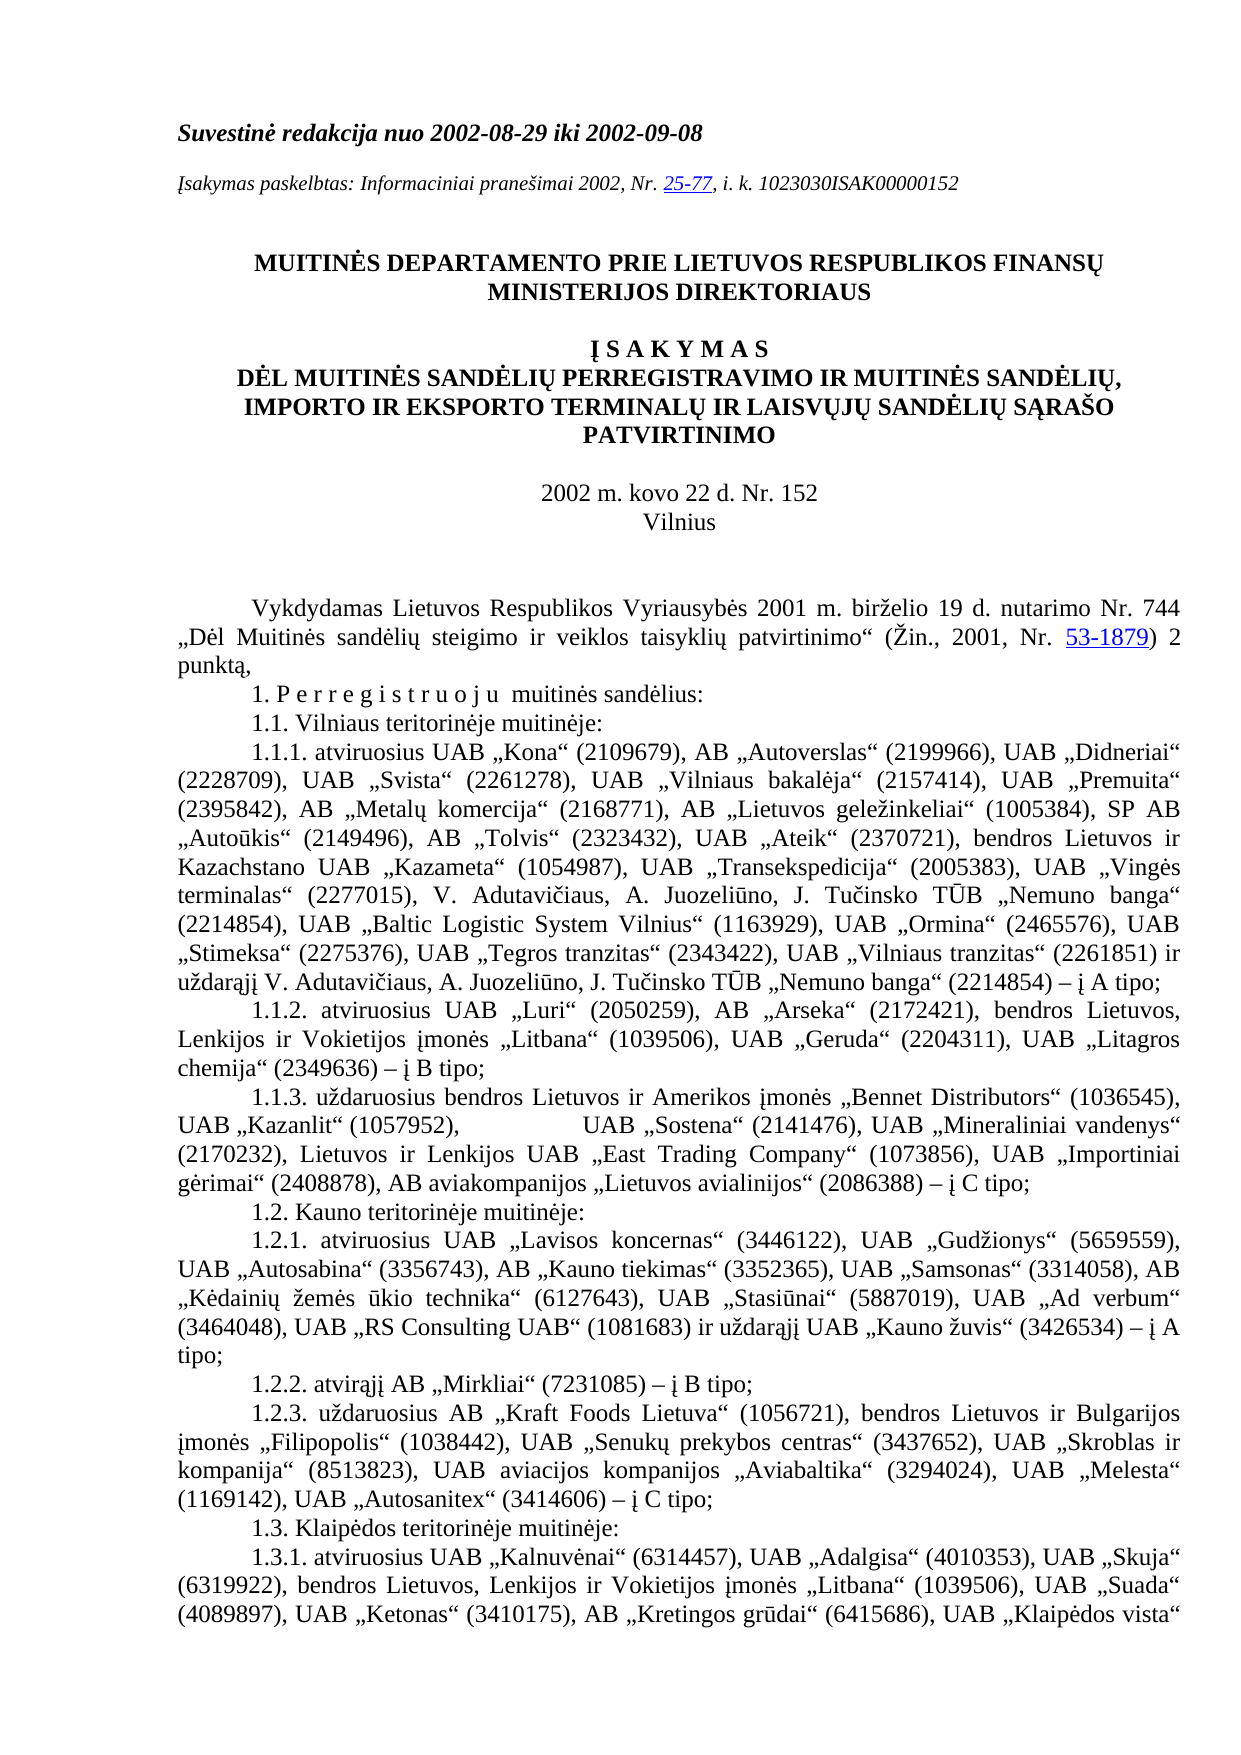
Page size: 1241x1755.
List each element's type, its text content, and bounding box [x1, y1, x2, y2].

text Suvestinė redakcija nuo 2002-08-29 iki 2002-09-08 [177, 118, 1181, 147]
text 1. Perregistruoju muitinės sandėlius: [177, 679, 1181, 708]
text 1.1.2. atviruosius UAB „Luri“ (2050259), AB „Arseka“ (2172421), bendros Lietuvos, Lenkijos ir Vokietijos įmonės „Litbana“ (1039506), UAB „Geruda“ (2204311), UAB „Litagros chemija“ (2349636) – į B tipo; [177, 995, 1181, 1082]
text MUITINĖS DEPARTAMENTO PRIE LIETUVOS RESPUBLIKOS FINANSŲ MINISTERIJOS DIREKTORIAUS [177, 248, 1181, 305]
text 1.3. Klaipėdos teritorinėje muitinėje: [177, 1513, 1181, 1542]
text Vilnius [177, 507, 1181, 535]
text 2002 m. kovo 22 d. Nr. 152 [177, 478, 1181, 507]
text 1.2.2. atvirąjį AB „Mirkliai“ (7231085) – į B tipo; [177, 1369, 1181, 1398]
text 1.2.3. uždaruosius AB „Kraft Foods Lietuva“ (1056721), bendros Lietuvos ir Bulgarijos įmonės „Filipopolis“ (1038442), UAB „Senukų prekybos centras“ (3437652), UAB „Skroblas ir kompanija“ (8513823), UAB aviacijos kompanijos „Aviabaltika“ (3294024), UAB „Melesta“ (1169142), UAB „Autosanitex“ (3414606) – į C tipo; [177, 1398, 1181, 1513]
text Į S A K Y M A S [177, 334, 1181, 363]
text Įsakymas paskelbtas: Informaciniai pranešimai 2002, Nr. 25-77, i. k. 1023030ISAK00000152 [177, 171, 1181, 195]
text 1.2.1. atviruosius UAB „Lavisos koncernas“ (3446122), UAB „Gudžionys“ (5659559), UAB „Autosabina“ (3356743), AB „Kauno tiekimas“ (3352365), UAB „Samsonas“ (3314058), AB „Kėdainių žemės ūkio technika“ (6127643), UAB „Stasiūnai“ (5887019), UAB „Ad verbum“ (3464048), UAB „RS Consulting UAB“ (1081683) ir uždarąjį UAB „Kauno žuvis“ (3426534) – į A tipo; [177, 1225, 1181, 1369]
text 1.1.1. atviruosius UAB „Kona“ (2109679), AB „Autoverslas“ (2199966), UAB „Didneriai“ (2228709), UAB „Svista“ (2261278), UAB „Vilniaus bakalėja“ (2157414), UAB „Premuita“ (2395842), AB „Metalų komercija“ (2168771), AB „Lietuvos geležinkeliai“ (1005384), SP AB „Autoūkis“ (2149496), AB „Tolvis“ (2323432), UAB „Ateik“ (2370721), bendros Lietuvos ir Kazachstano UAB „Kazameta“ (1054987), UAB „Transekspedicija“ (2005383), UAB „Vingės terminalas“ (2277015), V. Adutavičiaus, A. Juozeliūno, J. Tučinsko TŪB „Nemuno banga“ (2214854), UAB „Baltic Logistic System Vilnius“ (1163929), UAB „Ormina“ (2465576), UAB „Stimeksa“ (2275376), UAB „Tegros tranzitas“ (2343422), UAB „Vilniaus tranzitas“ (2261851) ir uždarąjį V. Adutavičiaus, A. Juozeliūno, J. Tučinsko TŪB „Nemuno banga“ (2214854) – į A tipo; [177, 737, 1181, 995]
text 1.3.1. atviruosius UAB „Kalnuvėnai“ (6314457), UAB „Adalgisa“ (4010353), UAB „Skuja“ (6319922), bendros Lietuvos, Lenkijos ir Vokietijos įmonės „Litbana“ (1039506), UAB „Suada“ (4089897), UAB „Ketonas“ (3410175), AB „Kretingos grūdai“ (6415686), UAB „Klaipėdos vista“ [177, 1542, 1181, 1628]
text Vykdydamas Lietuvos Respublikos Vyriausybės 2001 m. birželio 19 d. nutarimo Nr. 744 „Dėl Muitinės sandėlių steigimo ir veiklos taisyklių patvirtinimo“ (Žin., 2001, Nr. 53-1879) 2 punktą, [177, 593, 1181, 679]
text 1.1. Vilniaus teritorinėje muitinėje: [177, 708, 1181, 737]
text 1.2. Kauno teritorinėje muitinėje: [177, 1197, 1181, 1225]
text DĖL MUITINĖS SANDĖLIŲ PERREGISTRAVIMO IR MUITINĖS SANDĖLIŲ, IMPORTO IR EKSPORTO TERMINALŲ IR LAISVŲJŲ SANDĖLIŲ SĄRAŠO PATVIRTINIMO [177, 363, 1181, 449]
text 1.1.3. uždaruosius bendros Lietuvos ir Amerikos įmonės „Bennet Distributors“ (1036545), UAB „Kazanlit“ (1057952), UAB „Sostena“ (2141476), UAB „Mineraliniai vandenys“ (2170232), Lietuvos ir Lenkijos UAB „East Trading Company“ (1073856), UAB „Importiniai gėrimai“ (2408878), AB aviakompanijos „Lietuvos avialinijos“ (2086388) – į C tipo; [177, 1082, 1181, 1197]
